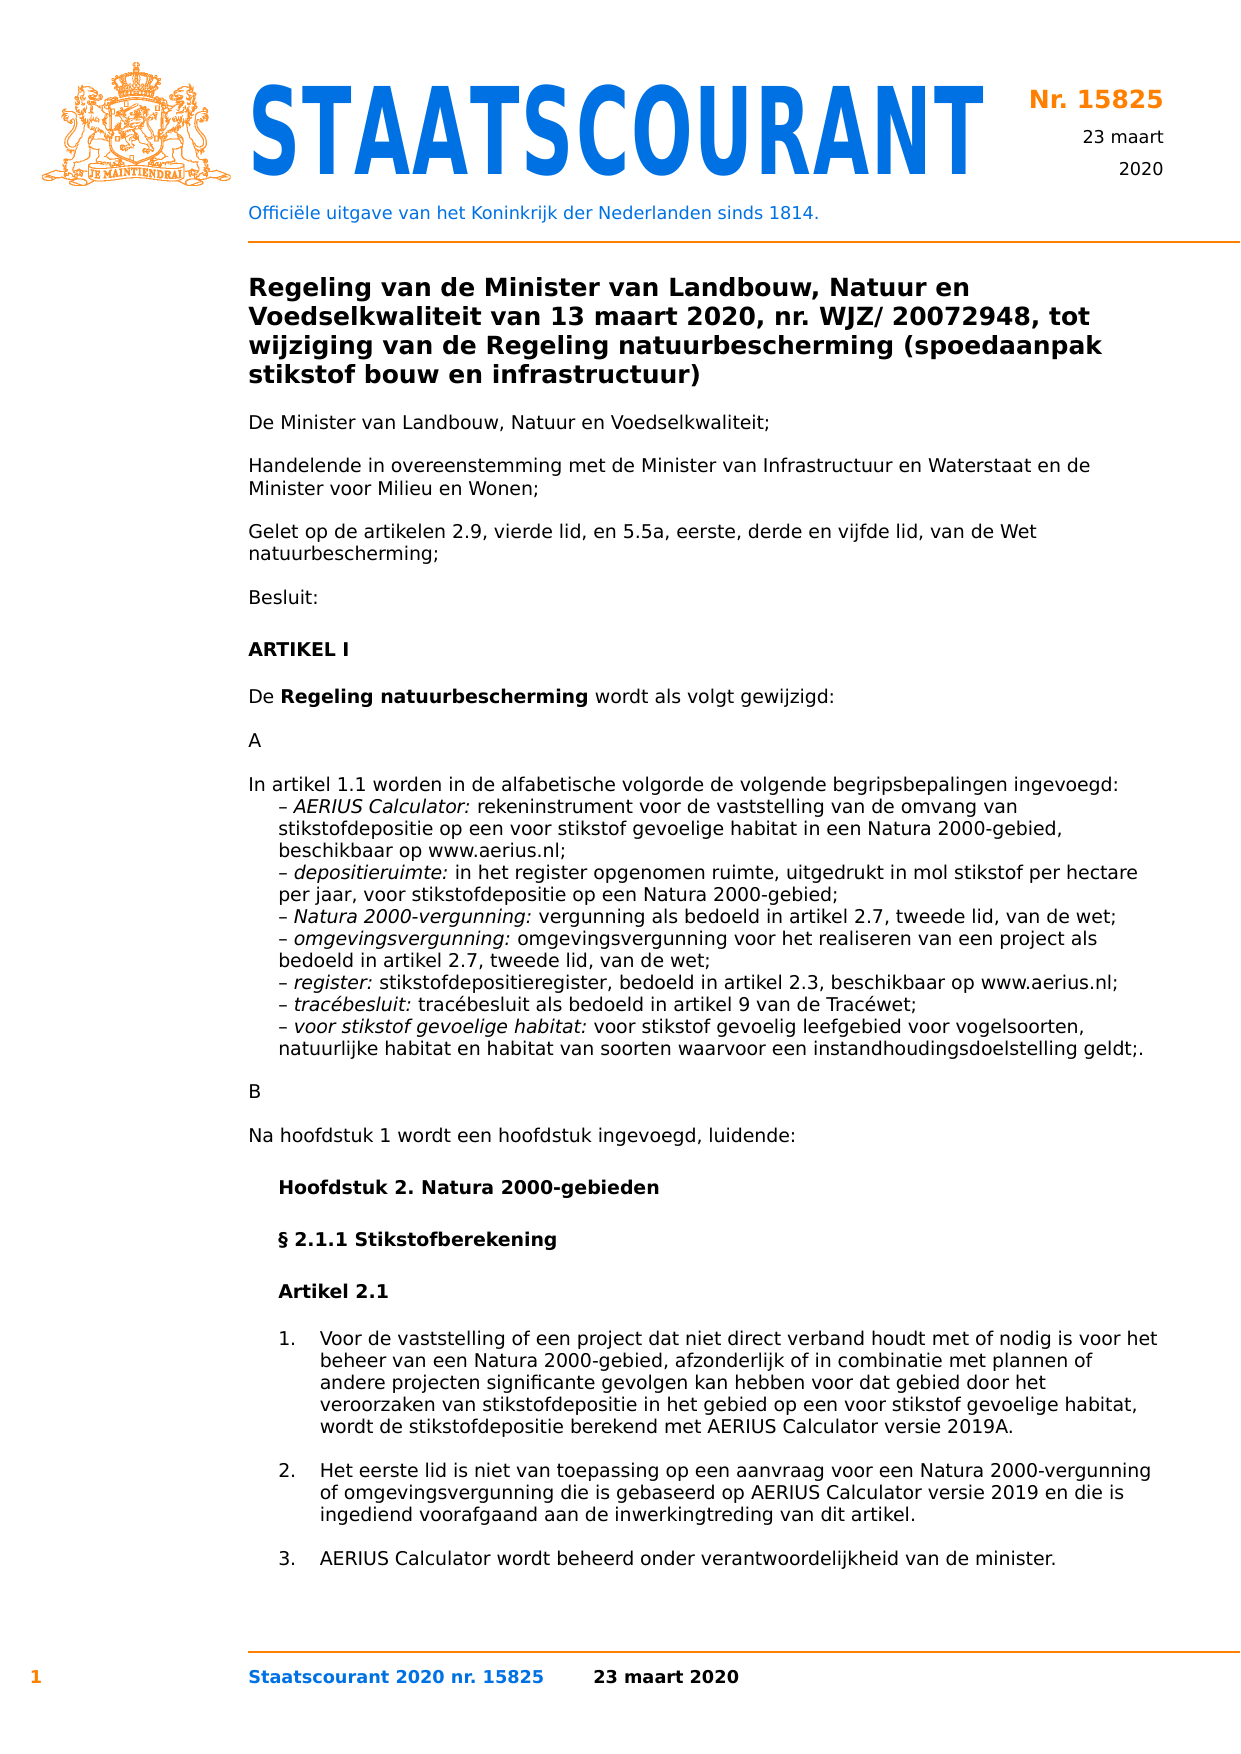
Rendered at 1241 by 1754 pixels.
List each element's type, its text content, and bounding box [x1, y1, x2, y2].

text In artikel 1.1 worden in de alfabetische volgorde de volgende begripsbepalingen ingevoegd: [248, 774, 1163, 796]
text – register: stikstofdepositieregister, bedoeld in artikel 2.3, beschikbaar op www.aerius.nl; [278, 972, 1163, 993]
text – AERIUS Calculator: rekeninstrument voor de vaststelling van de omvang van stikstofdepositie op een voor stikstof gevoelige habitat in een Natura 2000-gebied, beschikbaar op www.aerius.nl; [278, 796, 1163, 862]
text 1. Voor de vaststelling of een project dat niet direct verband houdt met of nodig is voor het beheer van een Natura 2000-gebied, afzonderlijk of in combinatie met plannen of andere projecten significante gevolgen kan hebben voor dat gebied door het veroorzaken van stikstofdepositie in het gebied op een voor stikstof gevoelige habitat, wordt de stikstofdepositie berekend met AERIUS Calculator versie 2019A. [278, 1328, 1163, 1438]
table_cell Officiële uitgave van het Koninkrijk der Nederlanden sinds 1814. [248, 203, 1240, 241]
subtitle § 2.1.1 Stikstofberekening [278, 1229, 1163, 1251]
subtitle Regeling van de Minister van Landbouw, Natuur en Voedselkwaliteit van 13 maart 2020, nr. WJZ/ 20072948, tot wijziging van de Regeling natuurbescherming (spoedaanpak stikstof bouw en infrastructuur) [248, 273, 1163, 390]
text Handelende in overeenstemming met de Minister van Infrastructuur en Waterstaat en de Minister voor Milieu en Wonen; [248, 455, 1163, 499]
table_header STAATSCOURANT [248, 62, 998, 203]
text – voor stikstof gevoelige habitat: voor stikstof gevoelig leefgebied voor vogelsoorten, natuurlijke habitat en habitat van soorten waarvoor een instandhoudingsdoelstelling geldt;. [278, 1016, 1163, 1059]
text Besluit: [248, 587, 1163, 609]
text De Minister van Landbouw, Natuur en Voedselkwaliteit; [248, 412, 1163, 433]
table_header [25, 62, 248, 241]
text – depositieruimte: in het register opgenomen ruimte, uitgedrukt in mol stikstof per hectare per jaar, voor stikstofdepositie op een Natura 2000-gebied; [278, 862, 1163, 906]
table_cell 2020 [998, 153, 1240, 203]
text – omgevingsvergunning: omgevingsvergunning voor het realiseren van een project als bedoeld in artikel 2.7, tweede lid, van de wet; [278, 928, 1163, 972]
text 2. Het eerste lid is niet van toepassing op een aanvraag voor een Natura 2000-vergunning of omgevingsvergunning die is gebaseerd op AERIUS Calculator versie 2019 en die is ingediend voorafgaand aan de inwerkingtreding van dit artikel. [278, 1460, 1163, 1526]
subtitle Artikel 2.1 [278, 1281, 1163, 1303]
text Gelet op de artikelen 2.9, vierde lid, en 5.5a, eerste, derde en vijfde lid, van de Wet natuurbescherming; [248, 521, 1163, 565]
picture [41, 62, 231, 186]
text De Regeling natuurbescherming wordt als volgt gewijzigd: [248, 686, 1163, 708]
table_header Nr. 15825 [998, 62, 1240, 121]
text Na hoofdstuk 1 wordt een hoofdstuk ingevoegd, luidende: [248, 1125, 1163, 1147]
text A [248, 730, 1163, 752]
text 3. AERIUS Calculator wordt beheerd onder verantwoordelijkheid van de minister. [278, 1548, 1163, 1570]
text – tracébesluit: tracébesluit als bedoeld in artikel 9 van de Tracéwet; [278, 993, 1163, 1016]
text – Natura 2000-vergunning: vergunning als bedoeld in artikel 2.7, tweede lid, van de wet; [278, 906, 1163, 928]
table_cell 23 maart [998, 121, 1240, 153]
subtitle Hoofdstuk 2. Natura 2000-gebieden [278, 1177, 1163, 1199]
subtitle ARTIKEL I [248, 639, 1163, 661]
text B [248, 1081, 1163, 1103]
